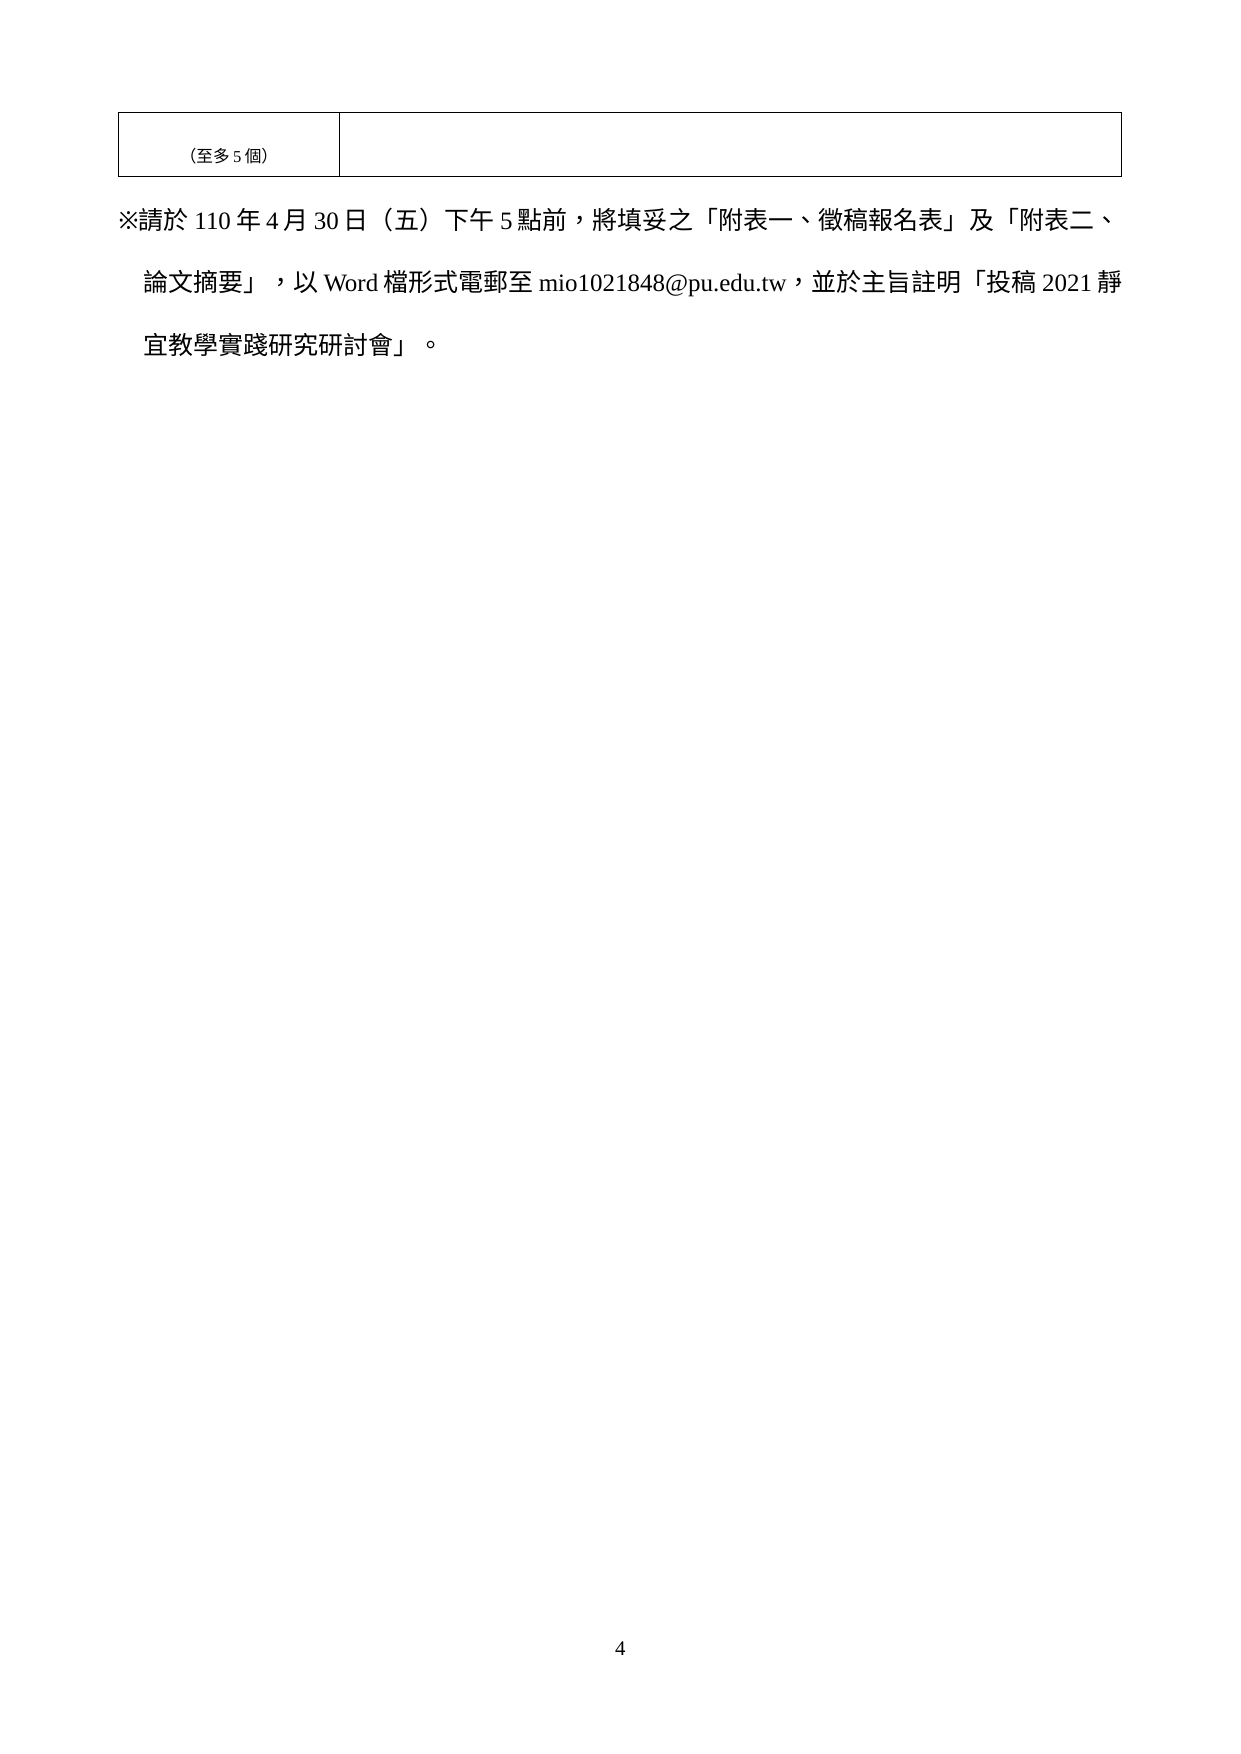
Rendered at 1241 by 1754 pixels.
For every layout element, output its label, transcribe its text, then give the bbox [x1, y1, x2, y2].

text ※請於110年4月30日（五）下午5點前，將填妥之「附表一、徵稿報名表」及「附表二、論文摘要」，以Word檔形式電郵至mio1021848@pu.edu.tw，並於主旨註明「投稿2021靜宜教學實踐研究研討會」。 [118, 177, 1122, 364]
table_cell （至多5個） [119, 113, 339, 176]
table_cell [340, 113, 1121, 176]
